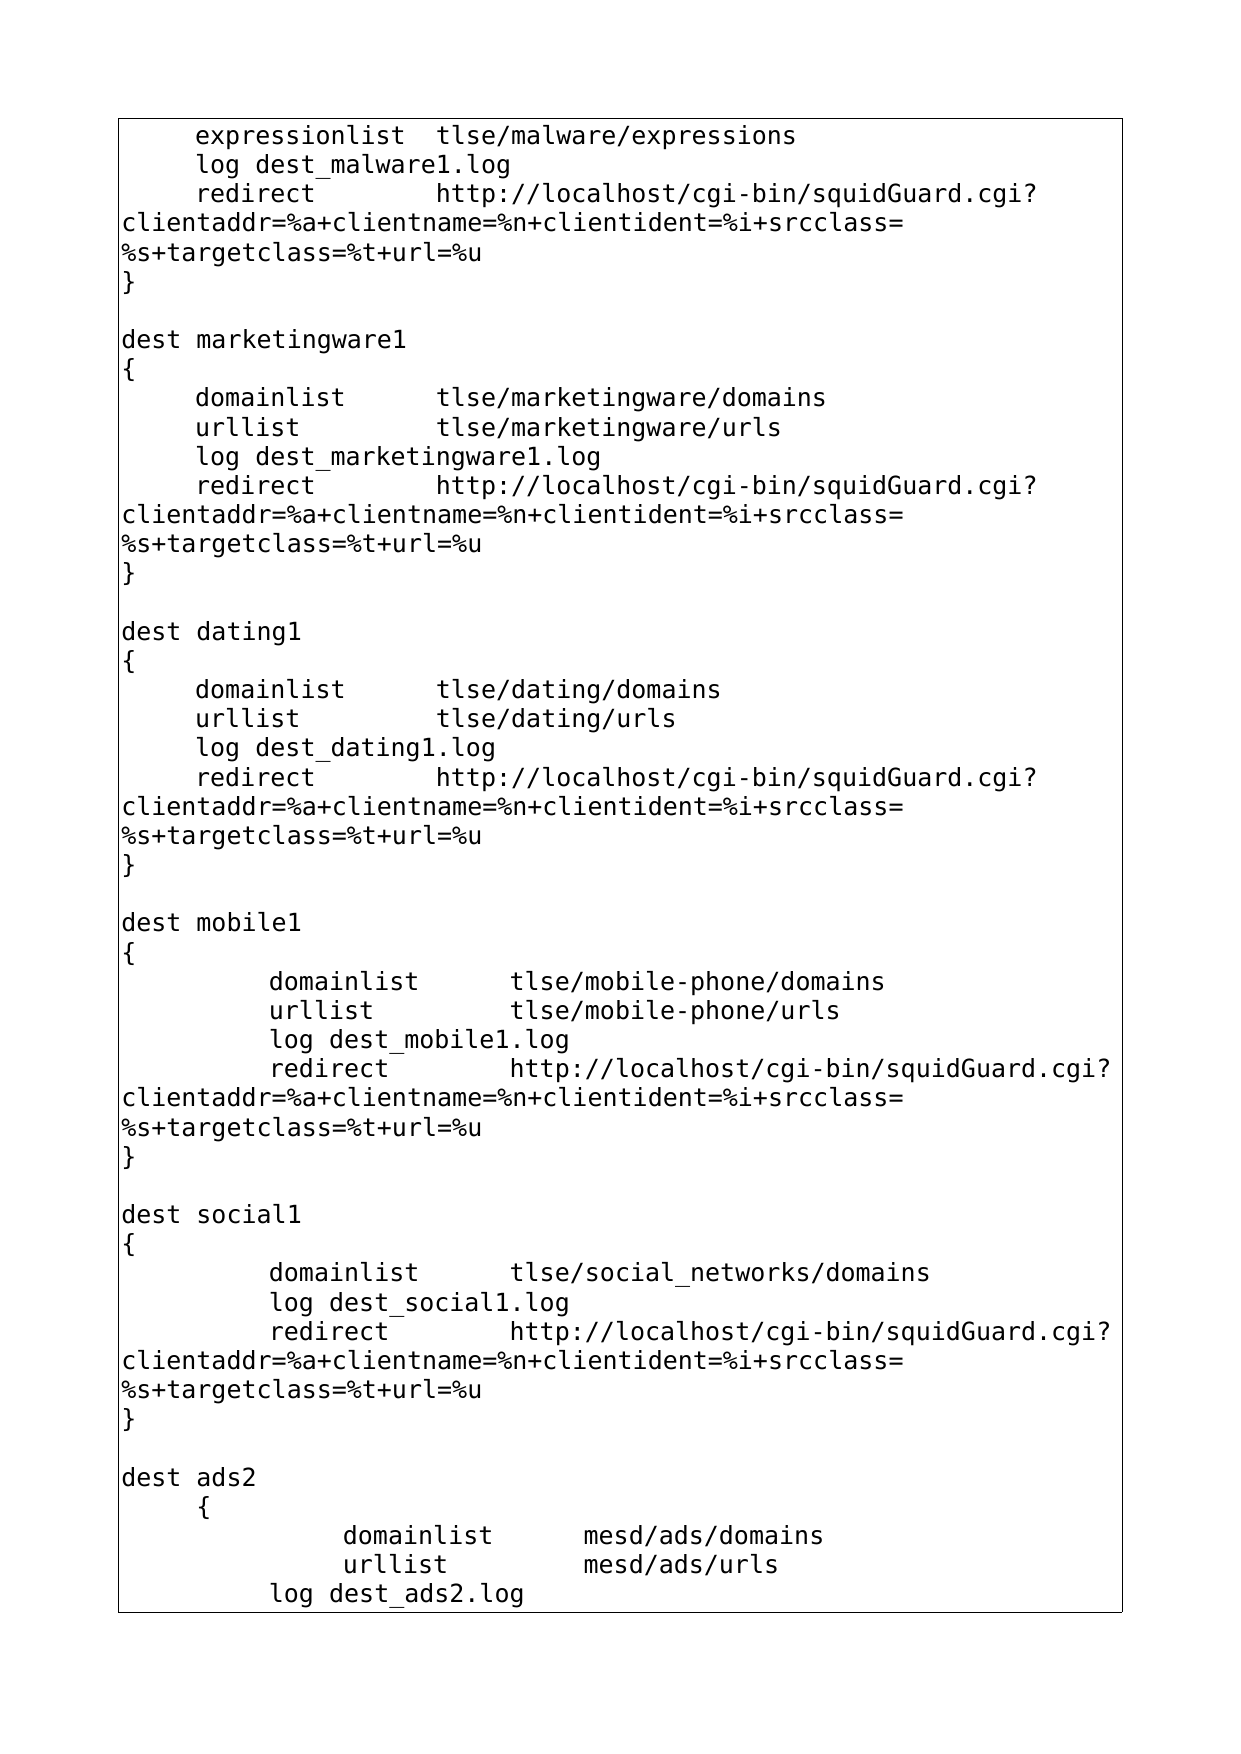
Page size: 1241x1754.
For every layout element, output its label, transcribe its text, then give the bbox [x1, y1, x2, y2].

table_header expressionlist tlse/malware/expressions log dest_malware1.log redirect http://localhost/cgi-bin/squidGuard.cgi?clientaddr=%a+clientname=%n+clientident=%i+srcclass=%s+targetclass=%t+url=%u } dest marketingware1 { domainlist tlse/marketingware/domains urllist tlse/marketingware/urls log dest_marketingware1.log redirect http://localhost/cgi-bin/squidGuard.cgi?clientaddr=%a+clientname=%n+clientident=%i+srcclass=%s+targetclass=%t+url=%u } dest dating1 { domainlist tlse/dating/domains urllist tlse/dating/urls log dest_dating1.log redirect http://localhost/cgi-bin/squidGuard.cgi?clientaddr=%a+clientname=%n+clientident=%i+srcclass=%s+targetclass=%t+url=%u } dest mobile1 { domainlist tlse/mobile-phone/domains urllist tlse/mobile-phone/urls log dest_mobile1.log redirect http://localhost/cgi-bin/squidGuard.cgi?clientaddr=%a+clientname=%n+clientident=%i+srcclass=%s+targetclass=%t+url=%u } dest social1 { domainlist tlse/social_networks/domains log dest_social1.log redirect http://localhost/cgi-bin/squidGuard.cgi?clientaddr=%a+clientname=%n+clientident=%i+srcclass=%s+targetclass=%t+url=%u } dest ads2 { domainlist mesd/ads/domains urllist mesd/ads/urls log dest_ads2.log [119, 119, 1122, 1612]
